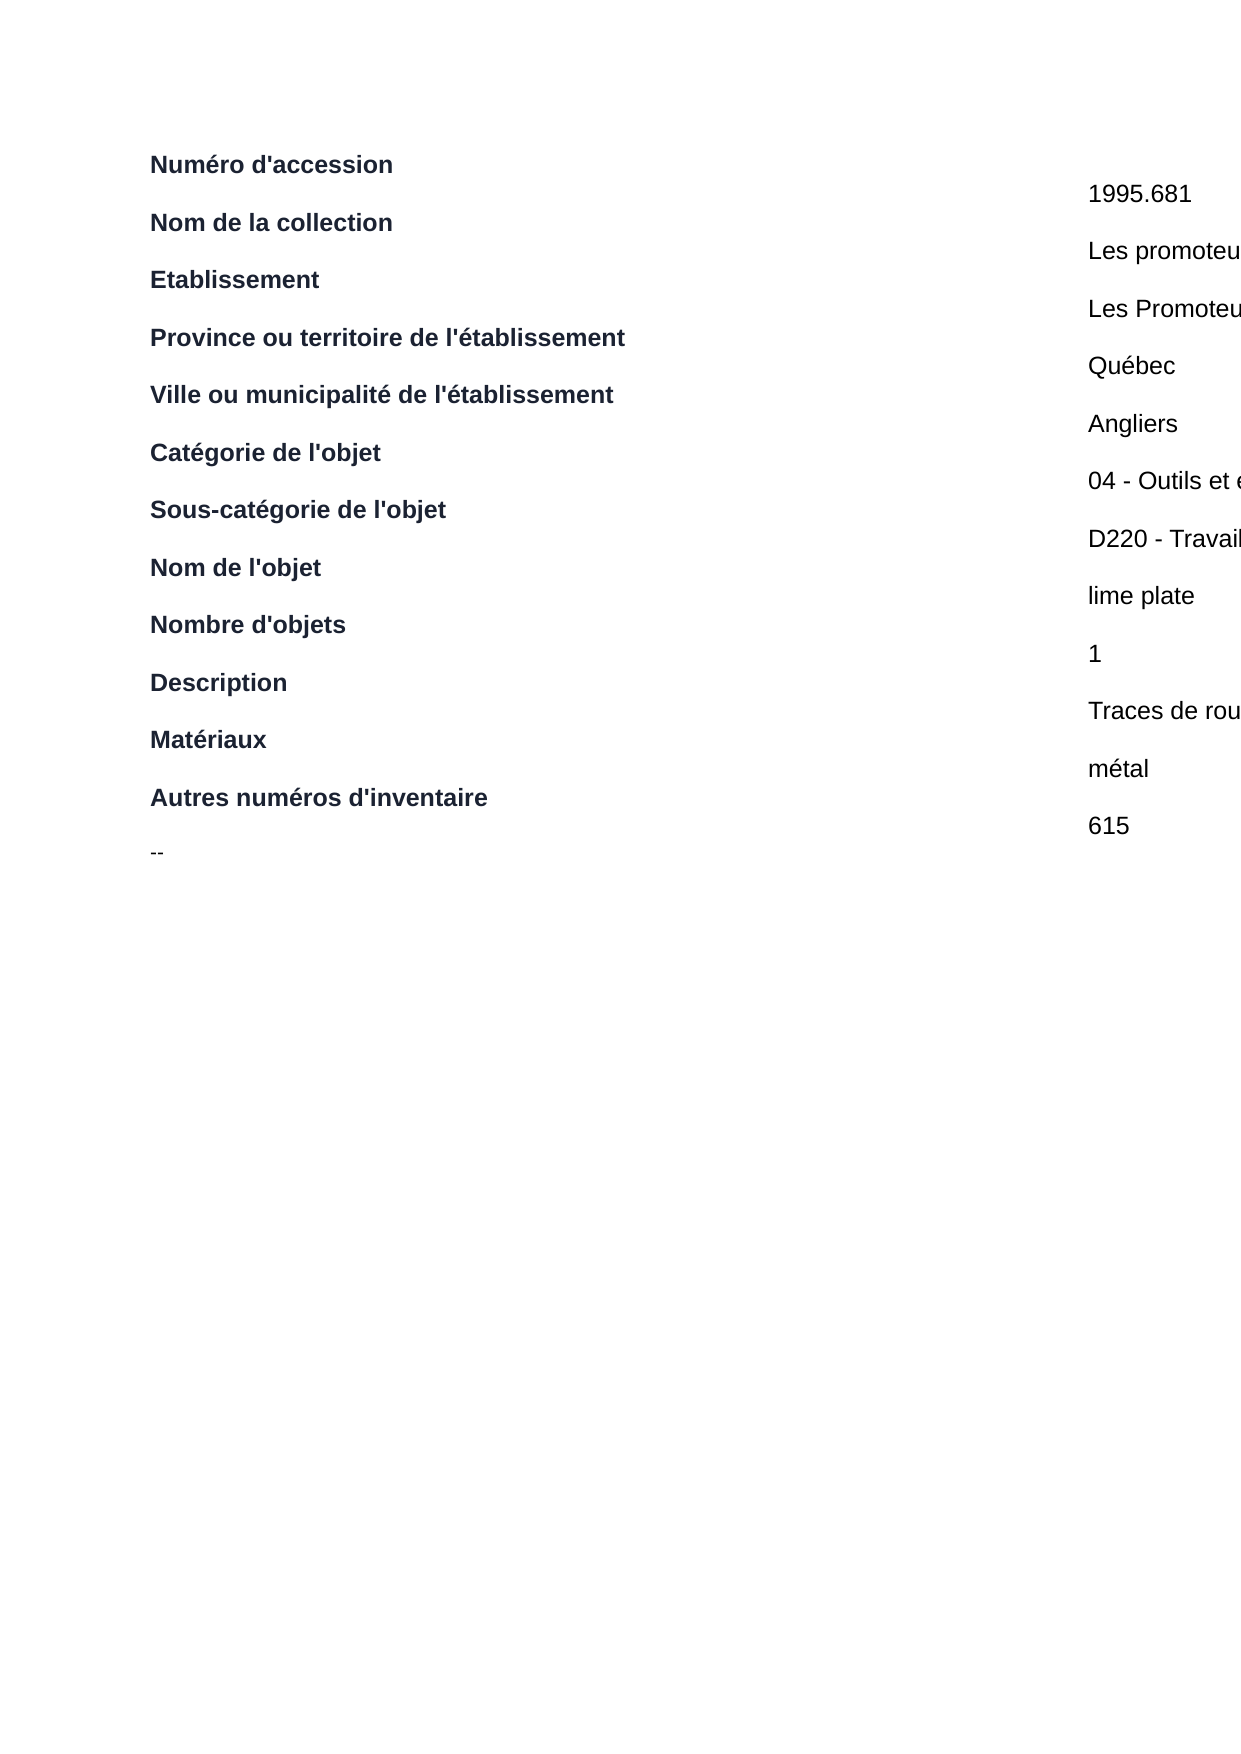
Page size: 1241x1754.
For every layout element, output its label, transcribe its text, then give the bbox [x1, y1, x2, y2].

text 615 [1088, 811, 1240, 840]
text Les Promoteurs d'Angliers inc. [1088, 294, 1240, 322]
text Ville ou municipalité de l'établissement [150, 380, 1090, 409]
text Autres numéros d'inventaire [150, 782, 1090, 811]
text 1995.681 [1088, 179, 1240, 207]
text Sous-catégorie de l'objet [150, 495, 1090, 524]
text métal [1088, 754, 1240, 782]
text Matériaux [150, 725, 1090, 754]
text Province ou territoire de l'établissement [150, 322, 1090, 351]
text Nom de la collection [150, 207, 1090, 236]
text Nombre d'objets [150, 610, 1090, 639]
text Nom de l'objet [150, 552, 1090, 581]
text 04 - Outils et équipement pour les matériaux [1088, 466, 1240, 495]
text lime plate [1088, 581, 1240, 610]
text Québec [1088, 351, 1240, 380]
text Etablissement [150, 265, 1090, 294]
text Traces de rouille. Lime sur les quatre côtés. Pointe à une extrémité. [1088, 696, 1240, 725]
text Catégorie de l'objet [150, 437, 1090, 466]
text -- [150, 840, 1090, 864]
text Description [150, 667, 1090, 696]
text Numéro d'accession [150, 150, 1090, 179]
text Angliers [1088, 409, 1240, 437]
text Les promoteurs d'Angliers [1088, 236, 1240, 265]
text 1 [1088, 639, 1240, 667]
text D220 - Travail du métal [1088, 524, 1240, 552]
